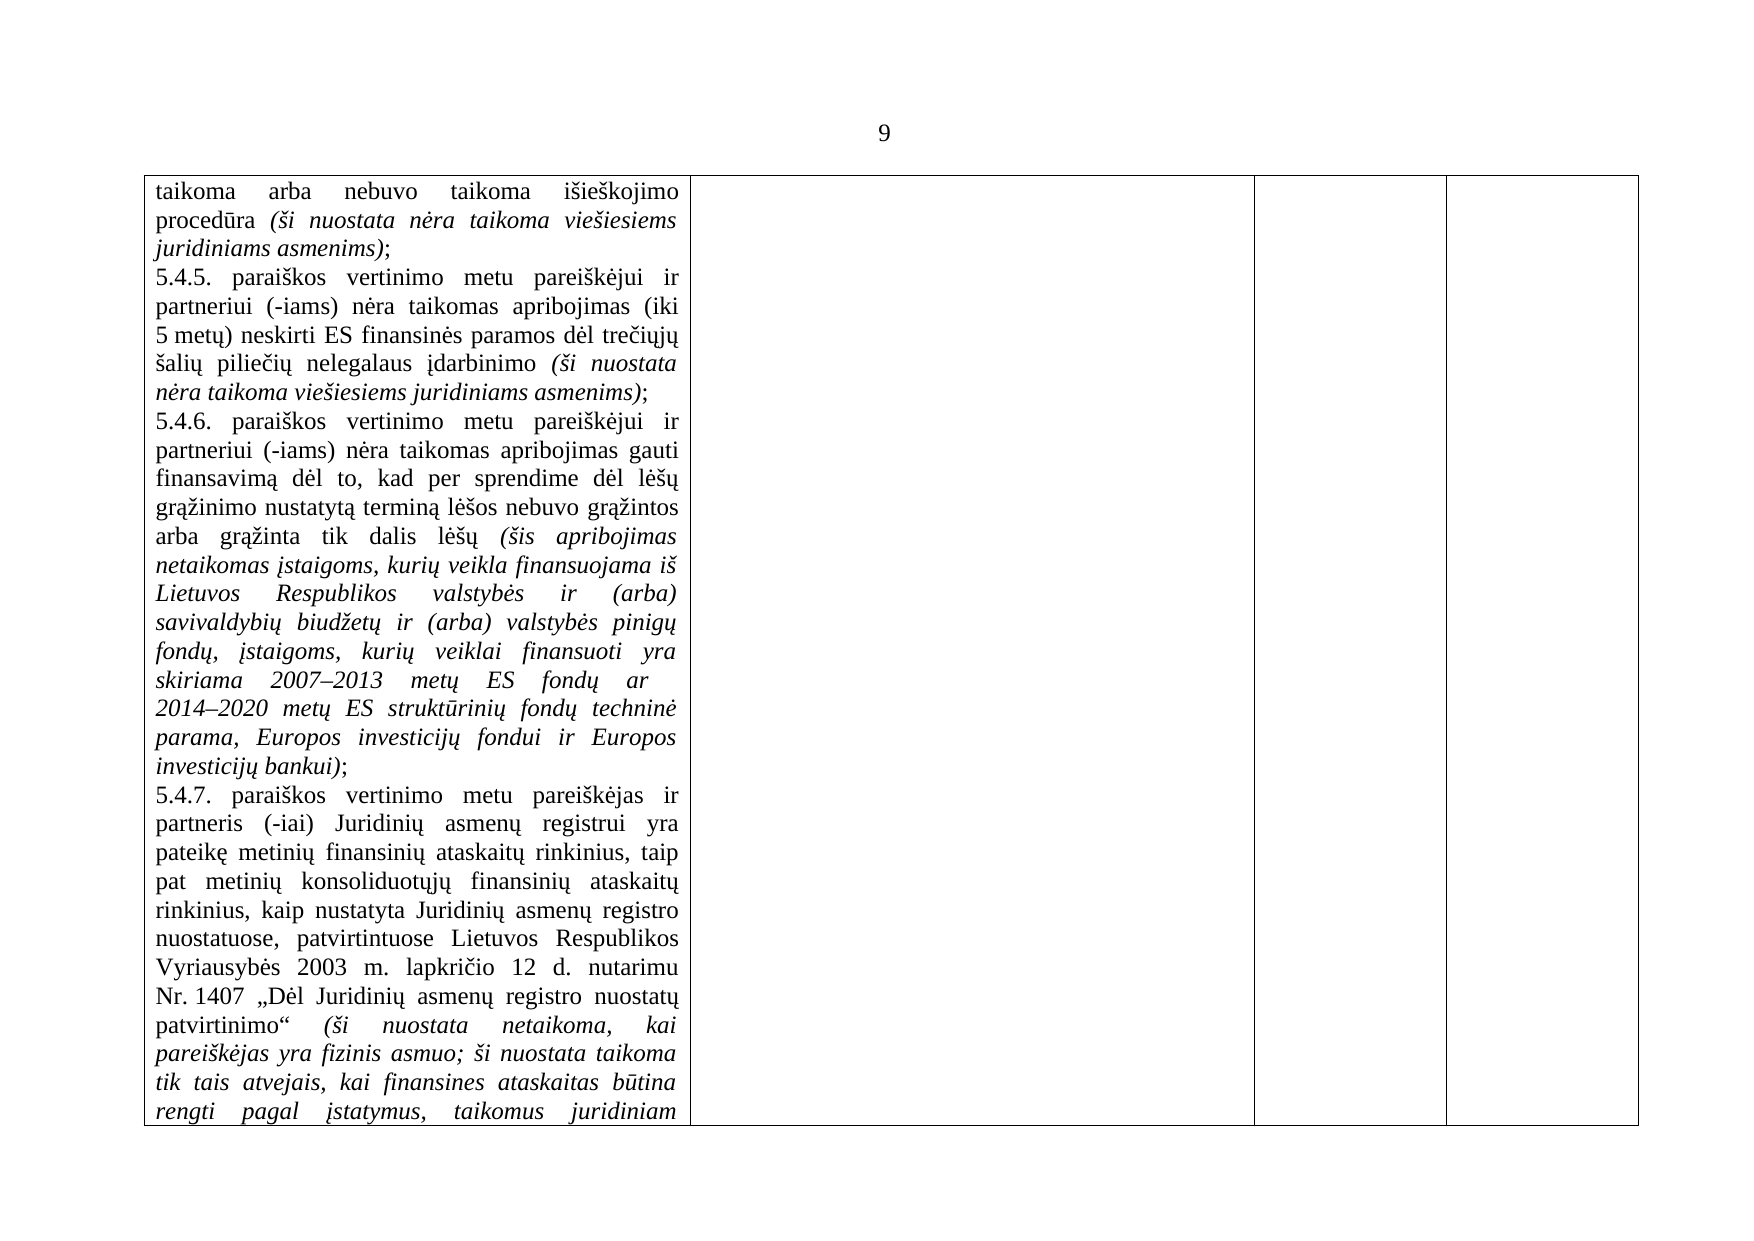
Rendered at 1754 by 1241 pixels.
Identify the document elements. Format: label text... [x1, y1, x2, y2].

table_cell taikoma arba nebuvo taikoma išieškojimo procedūra (ši nuostata nėra taikoma viešiesiems juridiniams asmenims); 5.4.5. paraiškos vertinimo metu pareiškėjui ir partneriui (-iams) nėra taikomas apribojimas (iki 5 metų) neskirti ES finansinės paramos dėl trečiųjų šalių piliečių nelegalaus įdarbinimo (ši nuostata nėra taikoma viešiesiems juridiniams asmenims); 5.4.6. paraiškos vertinimo metu pareiškėjui ir partneriui (-iams) nėra taikomas apribojimas gauti finansavimą dėl to, kad per sprendime dėl lėšų grąžinimo nustatytą terminą lėšos nebuvo grąžintos arba grąžinta tik dalis lėšų (šis apribojimas netaikomas įstaigoms, kurių veikla finansuojama iš Lietuvos Respublikos valstybės ir (arba) savivaldybių biudžetų ir (arba) valstybės pinigų fondų, įstaigoms, kurių veiklai finansuoti yra skiriama 2007–2013 metų ES fondų ar 2014–2020 metų ES struktūrinių fondų techninė parama, Europos investicijų fondui ir Europos investicijų bankui); 5.4.7. paraiškos vertinimo metu pareiškėjas ir partneris (-iai) Juridinių asmenų registrui yra pateikę metinių finansinių ataskaitų rinkinius, taip pat metinių konsoliduotųjų finansinių ataskaitų rinkinius, kaip nustatyta Juridinių asmenų registro nuostatuose, patvirtintuose Lietuvos Respublikos Vyriausybės 2003 m. lapkričio 12 d. nutarimu Nr. 1407 „Dėl Juridinių asmenų registro nuostatų patvirtinimo“ (ši nuostata netaikoma, kai pareiškėjas yra fizinis asmuo; ši nuostata taikoma tik tais atvejais, kai finansines ataskaitas būtina rengti pagal įstatymus, taikomus juridiniam [145, 176, 690, 1125]
table_cell [1255, 176, 1446, 1125]
table_cell [1447, 176, 1638, 1125]
table_cell [691, 176, 1254, 1125]
